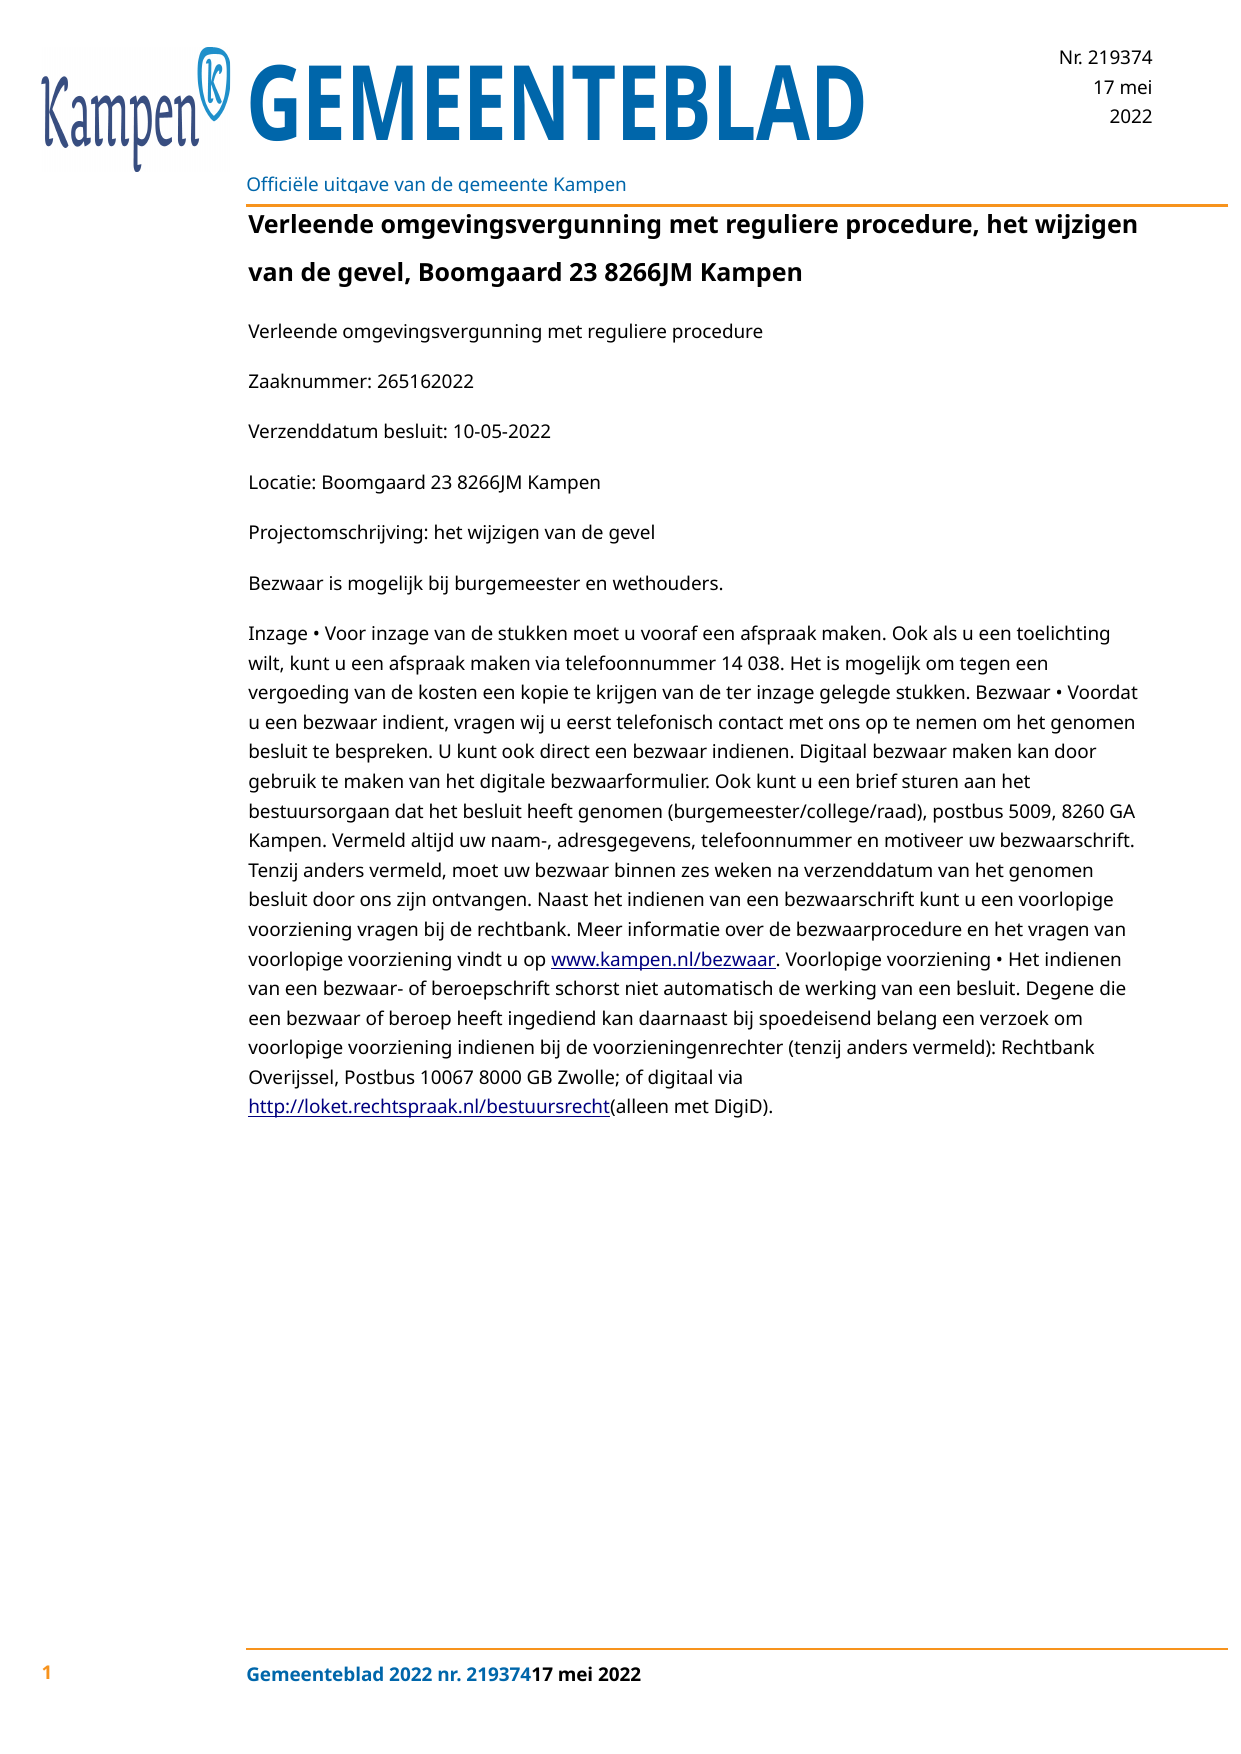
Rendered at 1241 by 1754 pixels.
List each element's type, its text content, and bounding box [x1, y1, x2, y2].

text Verleende omgevingsvergunning met reguliere procedure [248, 318, 1152, 344]
text Verleende omgevingsvergunning met reguliere procedure, het wijzigen van de gevel, Boomgaard 23 8266JM Kampen [248, 207, 1152, 288]
picture [41, 47, 231, 172]
text Verzenddatum besluit: 10-05-2022 [248, 419, 1152, 444]
text Projectomschrijving: het wijzigen van de gevel [248, 519, 1152, 545]
text Locatie: Boomgaard 23 8266JM Kampen [248, 469, 1152, 495]
text Zaaknummer: 265162022 [248, 368, 1152, 394]
text Inzage • Voor inzage van de stukken moet u vooraf een afspraak maken. Ook als u een toelichting wilt, kunt u een afspraak maken via telefoonnummer 14 038. Het is mogelijk om tegen een vergoeding van de kosten een kopie te krijgen van de ter inzage gelegde stukken. Bezwaar • Voordat u een bezwaar indient, vragen wij u eerst telefonisch contact met ons op te nemen om het genomen besluit te bespreken. U kunt ook direct een bezwaar indienen. Digitaal bezwaar maken kan door gebruik te maken van het digitale bezwaarformulier. Ook kunt u een brief sturen aan het bestuursorgaan dat het besluit heeft genomen (burgemeester/college/raad), postbus 5009, 8260 GA Kampen. Vermeld altijd uw naam-, adresgegevens, telefoonnummer en motiveer uw bezwaarschrift. Tenzij anders vermeld, moet uw bezwaar binnen zes weken na verzenddatum van het genomen besluit door ons zijn ontvangen. Naast het indienen van een bezwaarschrift kunt u een voorlopige voorziening vragen bij de rechtbank. Meer informatie over de bezwaarprocedure en het vragen van voorlopige voorziening vindt u op www.kampen.nl/bezwaar. Voorlopige voorziening • Het indienen van een bezwaar- of beroepschrift schorst niet automatisch de werking van een besluit. Degene die een bezwaar of beroep heeft ingediend kan daarnaast bij spoedeisend belang een verzoek om voorlopige voorziening indienen bij de voorzieningenrechter (tenzij anders vermeld): Rechtbank Overijssel, Postbus 10067 8000 GB Zwolle; of digitaal via http://loket.rechtspraak.nl/bestuursrecht(alleen met DigiD). [248, 620, 1152, 1119]
text Bezwaar is mogelijk bij burgemeester en wethouders. [248, 570, 1152, 596]
